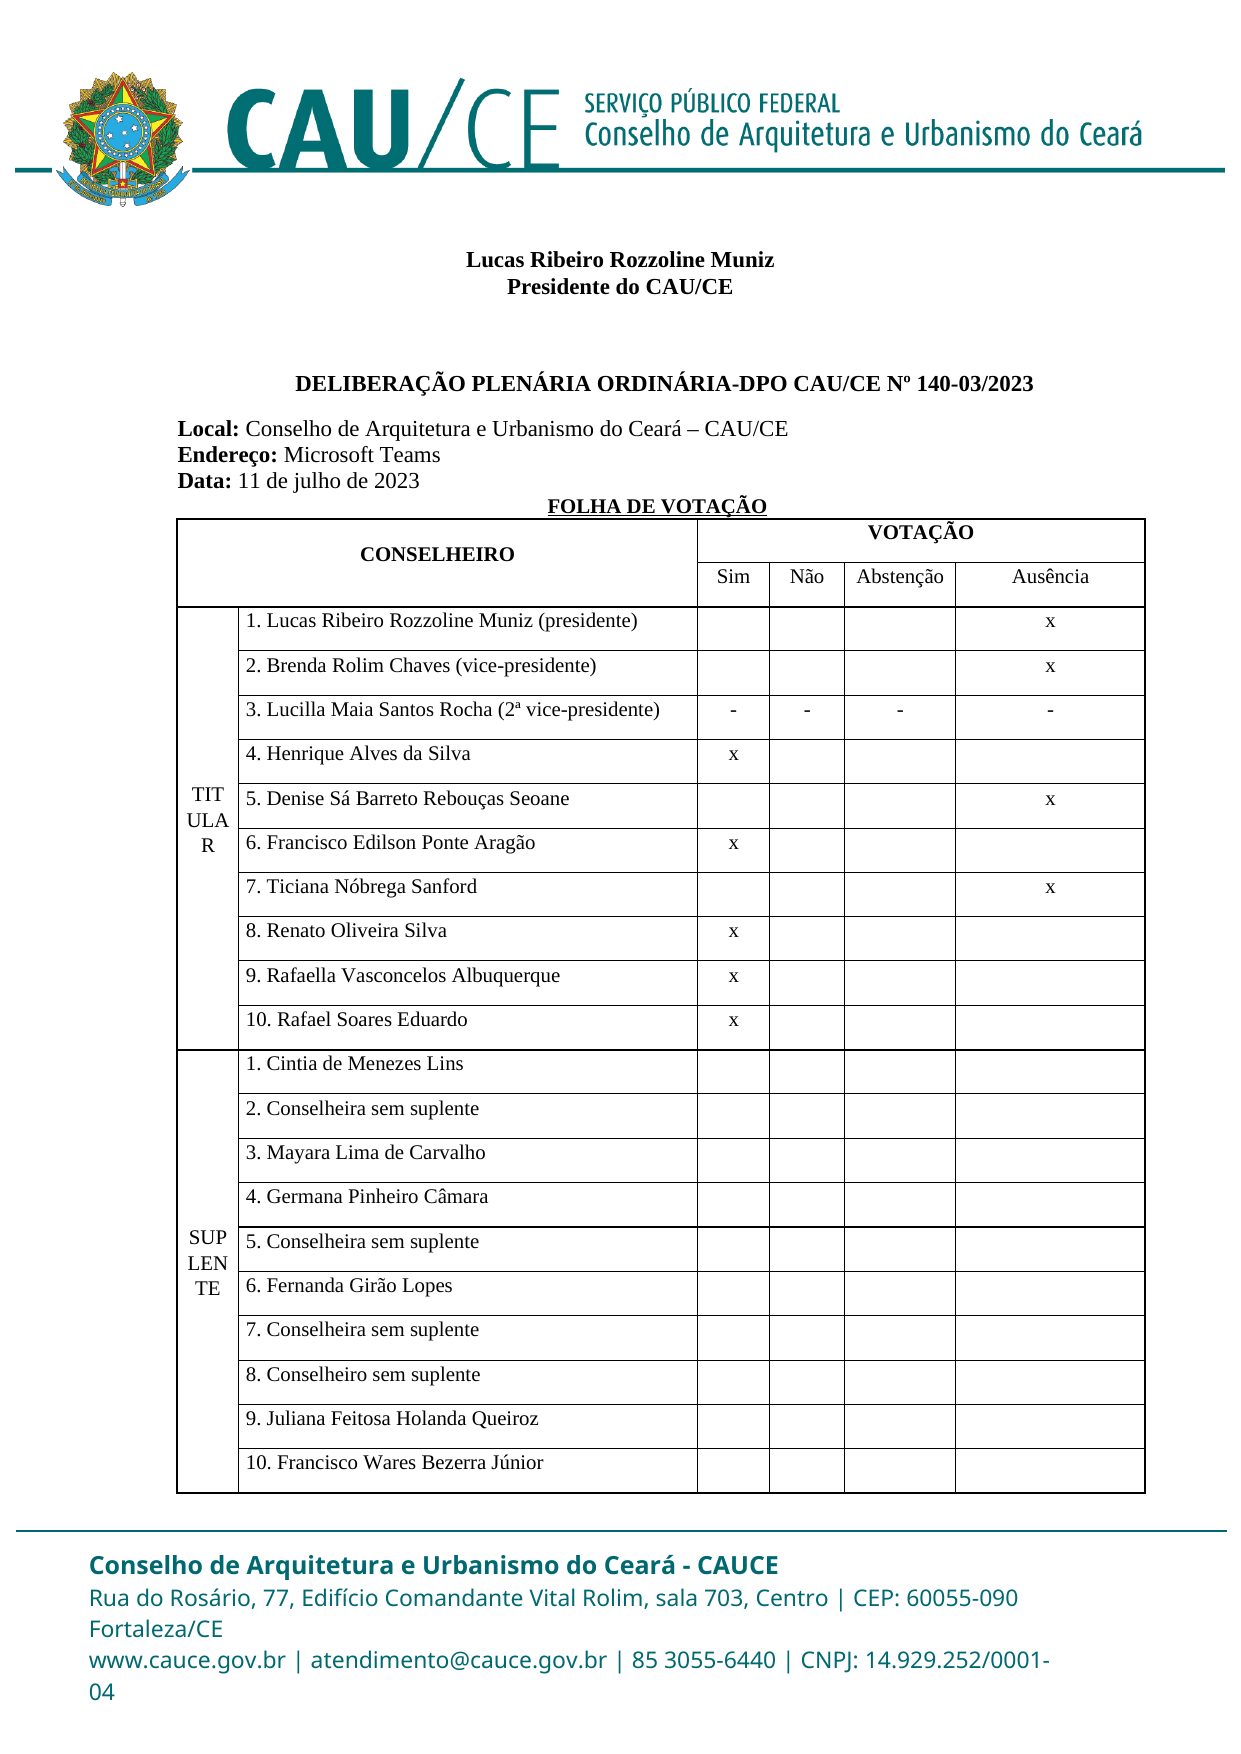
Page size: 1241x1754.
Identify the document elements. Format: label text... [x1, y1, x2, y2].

table_cell [770, 740, 844, 783]
table_cell [956, 1316, 1144, 1359]
table_cell - [845, 696, 955, 739]
table_cell x [956, 873, 1144, 916]
table_cell 2. Brenda Rolim Chaves (vice-presidente) [239, 651, 697, 694]
text Presidente do CAU/CE [177, 273, 1063, 299]
table_header VOTAÇÃO [698, 520, 1144, 562]
table_cell x [698, 961, 769, 1005]
text Lucas Ribeiro Rozzoline Muniz [177, 247, 1063, 273]
table_cell - [956, 696, 1144, 739]
table_cell x [956, 784, 1144, 827]
table_cell [845, 1316, 955, 1359]
table_cell [698, 1094, 769, 1138]
table_cell [770, 1006, 844, 1049]
table_cell x [698, 917, 769, 960]
table_cell 2. Conselheira sem suplente [239, 1094, 697, 1138]
table_cell [956, 1449, 1144, 1492]
table_cell [770, 1183, 844, 1226]
table_cell [845, 1094, 955, 1138]
table_cell [770, 961, 844, 1005]
table_cell [845, 1272, 955, 1315]
table_cell - [698, 696, 769, 739]
table_cell SUPLENTE [178, 1051, 238, 1492]
table_cell [770, 1051, 844, 1093]
table_cell [956, 829, 1144, 872]
table_cell [845, 961, 955, 1005]
table_cell - [770, 696, 844, 739]
table_cell 5. Denise Sá Barreto Rebouças Seoane [239, 784, 697, 827]
table_cell [698, 1449, 769, 1492]
table_cell [956, 1006, 1144, 1049]
table_cell [770, 1405, 844, 1448]
table_cell [956, 917, 1144, 960]
table_cell [845, 651, 955, 694]
table_cell Abstenção [845, 563, 955, 606]
table_cell [770, 1272, 844, 1315]
table_cell [845, 1361, 955, 1404]
table_cell [956, 961, 1144, 1005]
table_cell x [698, 829, 769, 872]
table_cell [770, 917, 844, 960]
table_cell [698, 1272, 769, 1315]
table_cell [956, 1228, 1144, 1271]
table_cell x [698, 1006, 769, 1049]
table_cell [956, 1051, 1144, 1093]
table_cell 10. Francisco Wares Bezerra Júnior [239, 1449, 697, 1492]
table_cell x [956, 651, 1144, 694]
table_cell [845, 1405, 955, 1448]
text Local: Conselho de Arquitetura e Urbanismo do Ceará – CAU/CE [177, 415, 945, 441]
table_cell [845, 1139, 955, 1182]
table_cell 9. Juliana Feitosa Holanda Queiroz [239, 1405, 697, 1448]
table_cell [770, 608, 844, 650]
table_cell 3. Mayara Lima de Carvalho [239, 1139, 697, 1182]
table_cell [956, 1139, 1144, 1182]
table_cell [845, 1449, 955, 1492]
table_cell [845, 740, 955, 783]
table_cell [698, 1139, 769, 1182]
table_cell Não [770, 563, 844, 606]
table_cell 8. Conselheiro sem suplente [239, 1361, 697, 1404]
table_cell [770, 1139, 844, 1182]
table_cell 4. Germana Pinheiro Câmara [239, 1183, 697, 1226]
table_cell 10. Rafael Soares Eduardo [239, 1006, 697, 1049]
table_cell 1. Cintia de Menezes Lins [239, 1051, 697, 1093]
table_cell [698, 1183, 769, 1226]
table_cell [845, 1228, 955, 1271]
text DELIBERAÇÃO PLENÁRIA ORDINÁRIA-DPO CAU/CE Nº 140-03/2023 [177, 370, 1152, 397]
table_cell [956, 1361, 1144, 1404]
table_cell 9. Rafaella Vasconcelos Albuquerque [239, 961, 697, 1005]
table_cell [956, 740, 1144, 783]
table_cell x [956, 608, 1144, 650]
table_cell Sim [698, 563, 769, 606]
table_cell x [698, 740, 769, 783]
table_cell 1. Lucas Ribeiro Rozzoline Muniz (presidente) [239, 608, 697, 650]
table_cell 8. Renato Oliveira Silva [239, 917, 697, 960]
table_cell [698, 1316, 769, 1359]
table_cell [770, 873, 844, 916]
table_cell [845, 873, 955, 916]
table_cell [698, 1361, 769, 1404]
table_cell [845, 608, 955, 650]
table_cell [770, 829, 844, 872]
table_cell [956, 1183, 1144, 1226]
table_cell [698, 873, 769, 916]
table_cell [956, 1405, 1144, 1448]
table_cell [770, 1094, 844, 1138]
table_cell [956, 1272, 1144, 1315]
table_cell [845, 829, 955, 872]
table_cell 4. Henrique Alves da Silva [239, 740, 697, 783]
table_cell [698, 1051, 769, 1093]
table_cell 3. Lucilla Maia Santos Rocha (2ª vice-presidente) [239, 696, 697, 739]
table_cell 6. Francisco Edilson Ponte Aragão [239, 829, 697, 872]
table_cell [845, 1051, 955, 1093]
table_cell 5. Conselheira sem suplente [239, 1228, 697, 1271]
table_cell [845, 784, 955, 827]
table_cell [770, 1449, 844, 1492]
table_cell Ausência [956, 563, 1144, 606]
table_cell [698, 651, 769, 694]
table_cell 6. Fernanda Girão Lopes [239, 1272, 697, 1315]
text Endereço: Microsoft Teams [177, 441, 945, 467]
table_cell [770, 651, 844, 694]
table_cell [698, 784, 769, 827]
table_cell 7. Ticiana Nóbrega Sanford [239, 873, 697, 916]
text FOLHA DE VOTAÇÃO [177, 494, 1137, 518]
table_cell TITULAR [178, 608, 238, 1049]
table_cell 7. Conselheira sem suplente [239, 1316, 697, 1359]
table_cell [845, 1183, 955, 1226]
table_cell [698, 1228, 769, 1271]
table_cell [956, 1094, 1144, 1138]
table_cell [698, 1405, 769, 1448]
table_cell [770, 1228, 844, 1271]
table_cell [698, 608, 769, 650]
table_cell [770, 1316, 844, 1359]
table_cell [845, 917, 955, 960]
table_cell [770, 1361, 844, 1404]
table_header CONSELHEIRO [178, 520, 697, 606]
table_cell [845, 1006, 955, 1049]
text Data: 11 de julho de 2023 [177, 467, 945, 494]
table_cell [770, 784, 844, 827]
